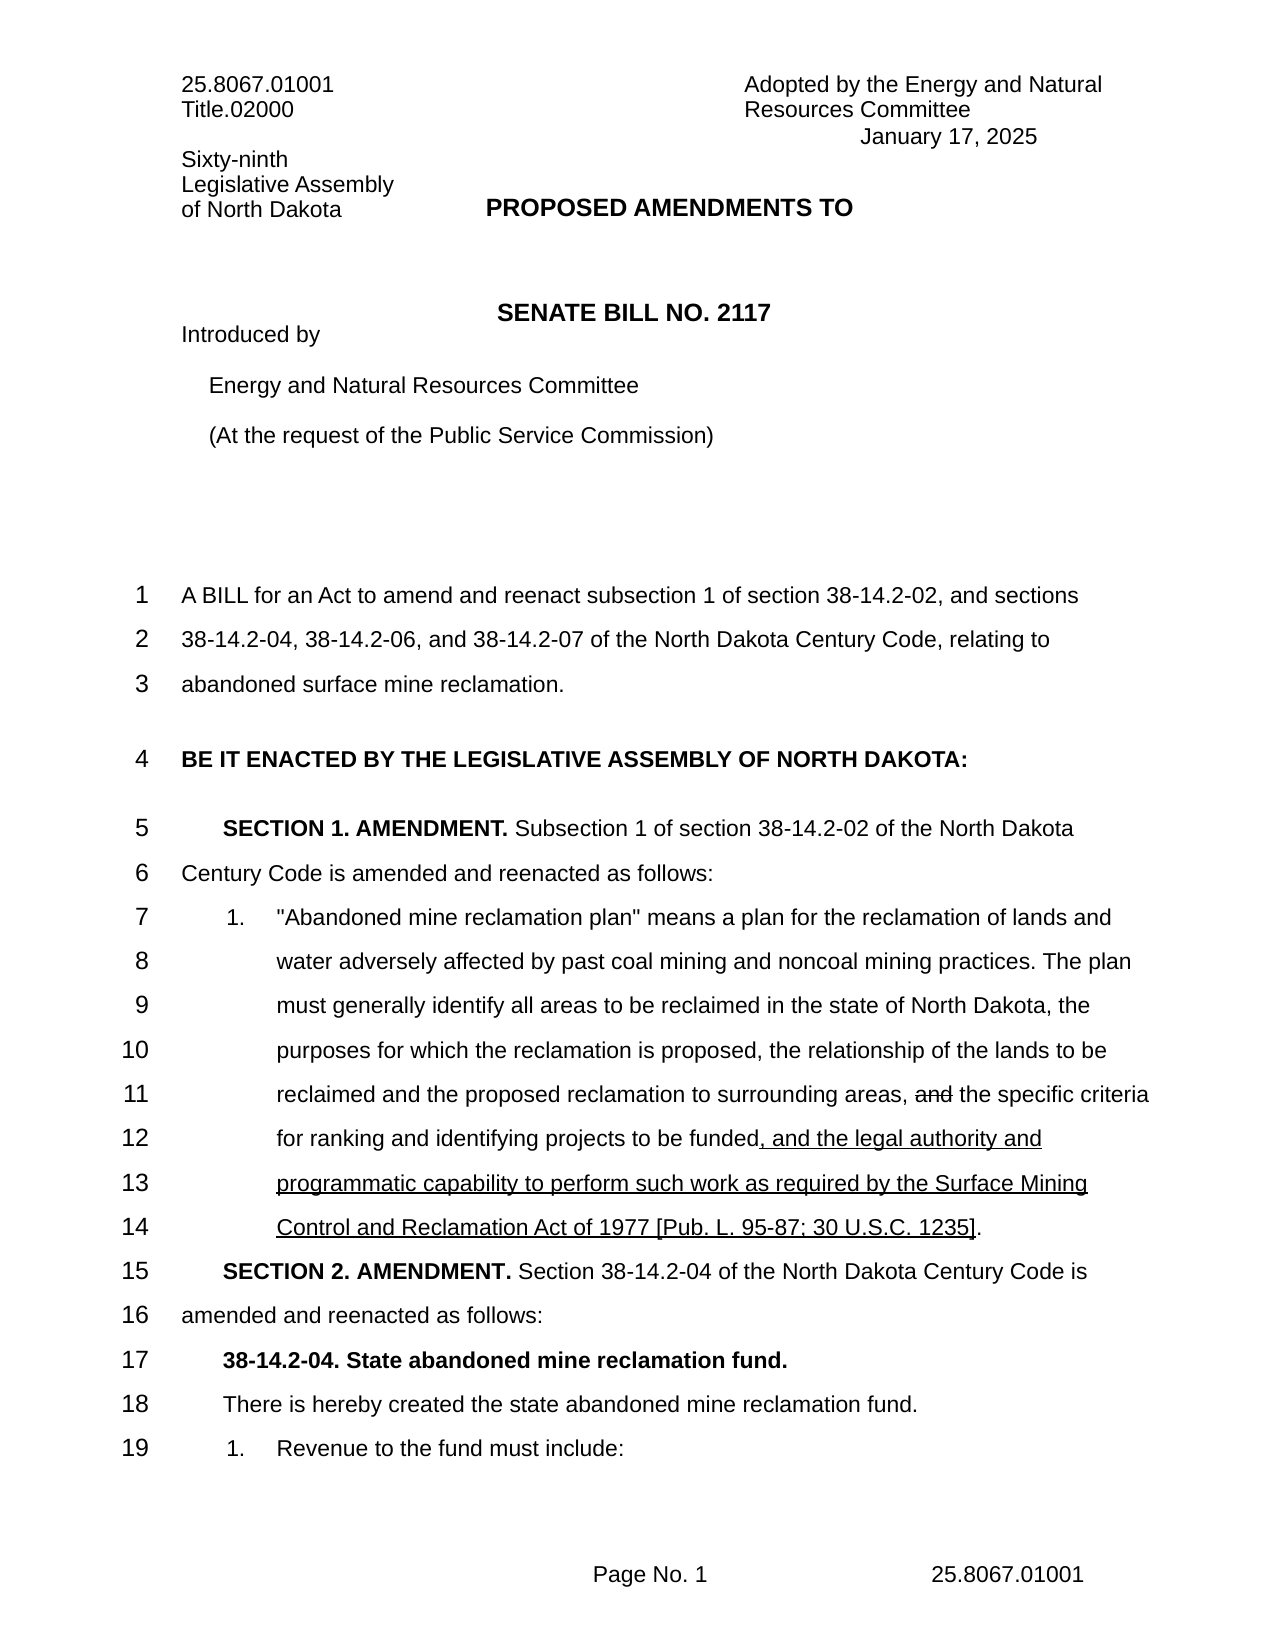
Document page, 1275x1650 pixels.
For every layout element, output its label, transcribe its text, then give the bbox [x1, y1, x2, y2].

subtitle 38‑14.2‑04. State abandoned mine reclamation fund. [181, 1333, 1154, 1377]
table_cell Sixty-ninth [181, 123, 744, 173]
text (At the request of the Public Service Commission) [208, 425, 1154, 448]
title A BILL for an Act to amend and reenact subsection 1 of section 38‑14.2‑02, and sections 38‑14.2‑04, 38‑14.2‑06, and 38‑14.2‑07 of the North Dakota Century Code, relating to abandoned surface mine reclamation. [181, 568, 1154, 701]
text SECTION 2. AMENDMENT. Section 38‑14.2‑04 of the North Dakota Century Code is amended and reenacted as follows: [181, 1244, 1154, 1333]
title PROPOSED AMENDMENTS TO [486, 192, 872, 221]
text Energy and Natural Resources Committee [208, 375, 1154, 398]
text BE IT ENACTED BY THE LEGISLATIVE ASSEMBLY OF NORTH DAKOTA: [181, 732, 1154, 776]
table_cell January 17, 2025 [744, 123, 1153, 173]
text of North Dakota [181, 198, 1154, 223]
table_header 25.8067.01001 Title.02000 [181, 73, 744, 123]
table_header Adopted by the Energy and Natural Resources Committee [744, 73, 1153, 123]
text SECTION 1. AMENDMENT. Subsection 1 of section 38‑14.2‑02 of the North Dakota Century Code is amended and reenacted as follows: [181, 801, 1154, 890]
text 1. Revenue to the fund must include: [181, 1421, 1154, 1465]
text 1. "Abandoned mine reclamation plan" means a plan for the reclamation of lands and water adversely affected by past coal mining and noncoal mining practices. The plan must generally identify all areas to be reclaimed in the state of North Dakota, the purposes for which the reclamation is proposed, the relationship of the lands to be reclaimed and the proposed reclamation to surrounding areas, and the specific criteria for ranking and identifying projects to be funded, and the legal authority and programmatic capability to perform such work as required by the Surface Mining Control and Reclamation Act of 1977 [Pub. L. 95-87; 30 U.S.C. 1235]. [181, 890, 1154, 1244]
text Introduced by [181, 323, 1154, 348]
text There is hereby created the state abandoned mine reclamation fund. [181, 1377, 1154, 1421]
text Legislative Assembly [181, 173, 1154, 198]
title Senate BILL NO. 2117 [490, 297, 771, 326]
